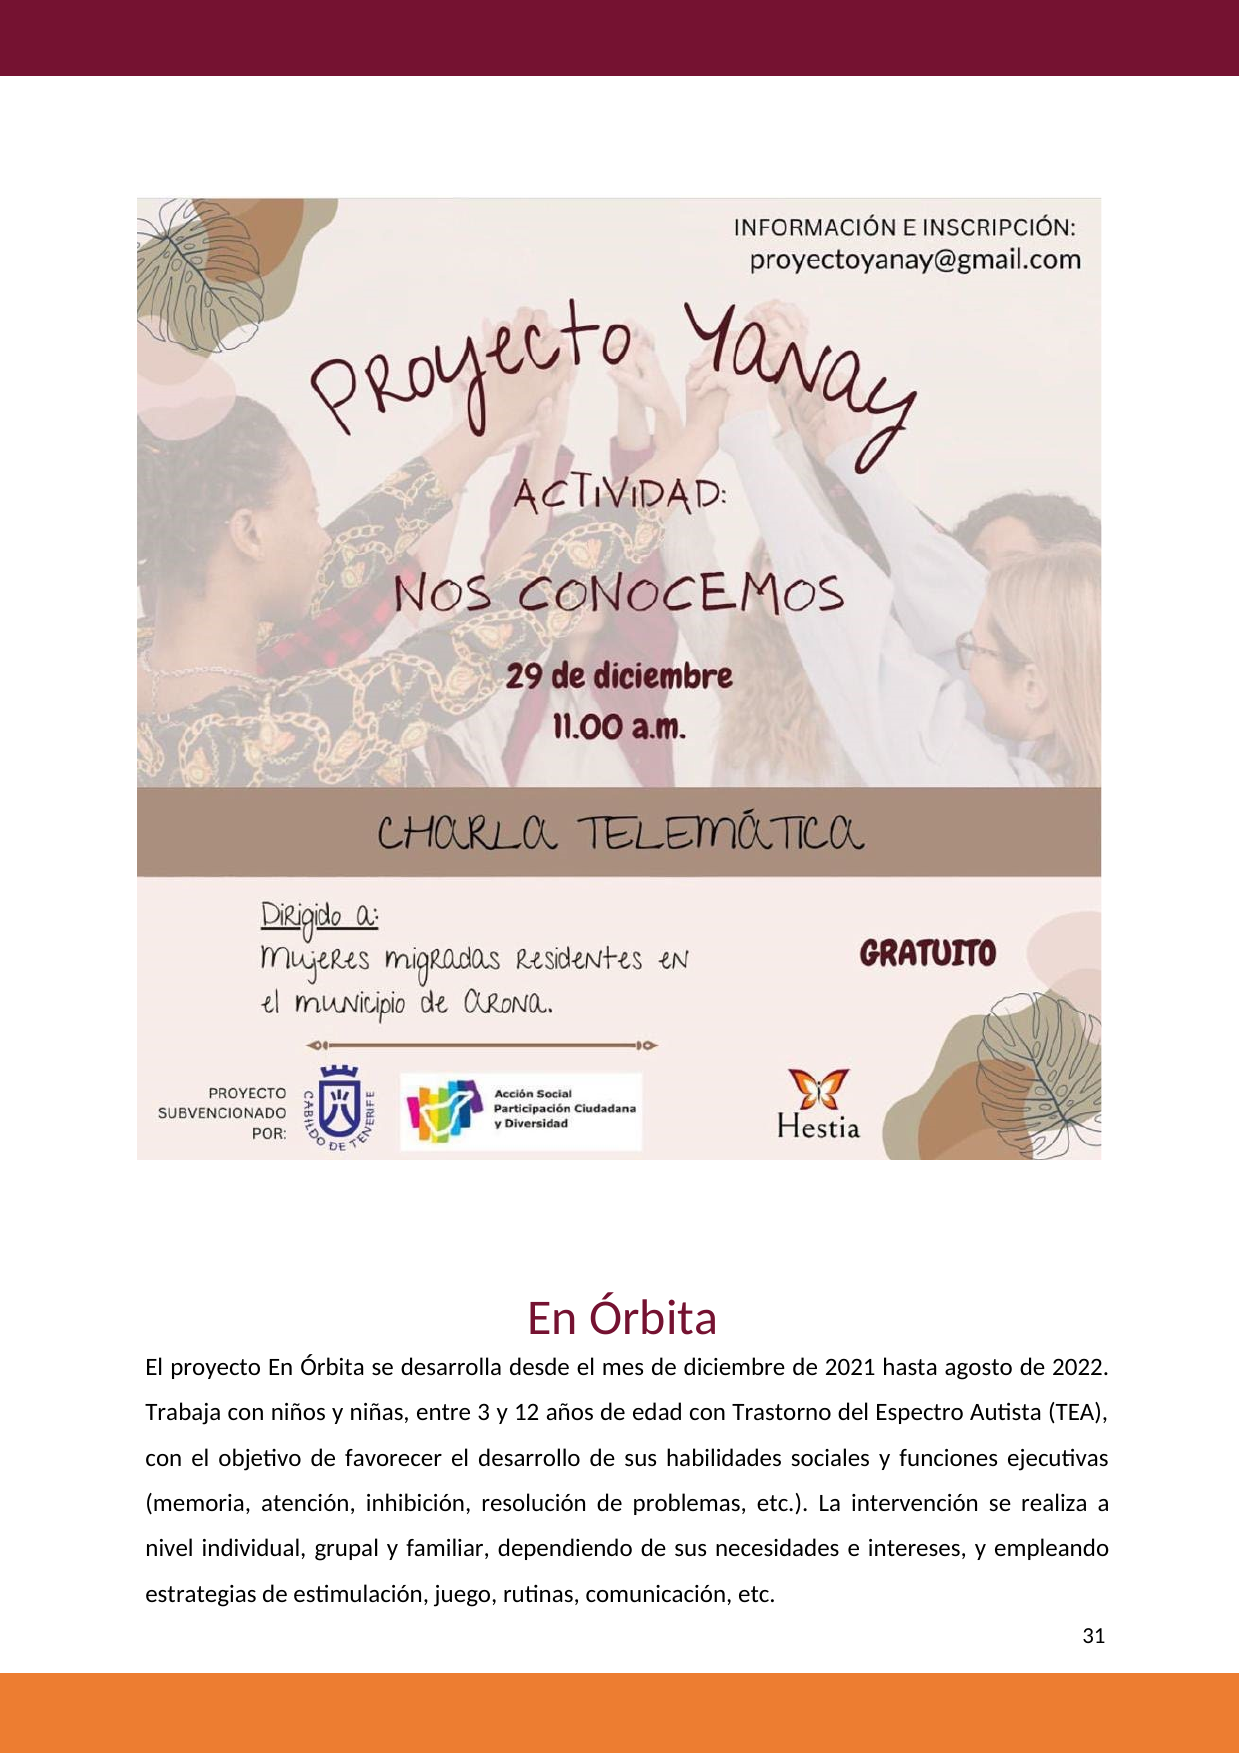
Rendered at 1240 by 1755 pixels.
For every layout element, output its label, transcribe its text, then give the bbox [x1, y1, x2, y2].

subtitle En Órbita [151, 1286, 1106, 1347]
text El proyecto En Órbita se desarrolla desde el mes de diciembre de 2021 hasta agosto de 2022. Trabaja con niños y niñas, entre 3 y 12 años de edad con Trastorno del Espectro Autista (TEA), con el objetivo de favorecer el desarrollo de sus habilidades sociales y funciones ejecutivas (memoria, atención, inhibición, resolución de problemas, etc.). La intervención se realiza a nivel individual, grupal y familiar, dependiendo de sus necesidades e intereses, y empleando estrategias de estimulación, juego, rutinas, comunicación, etc. [145, 1351, 1111, 1608]
